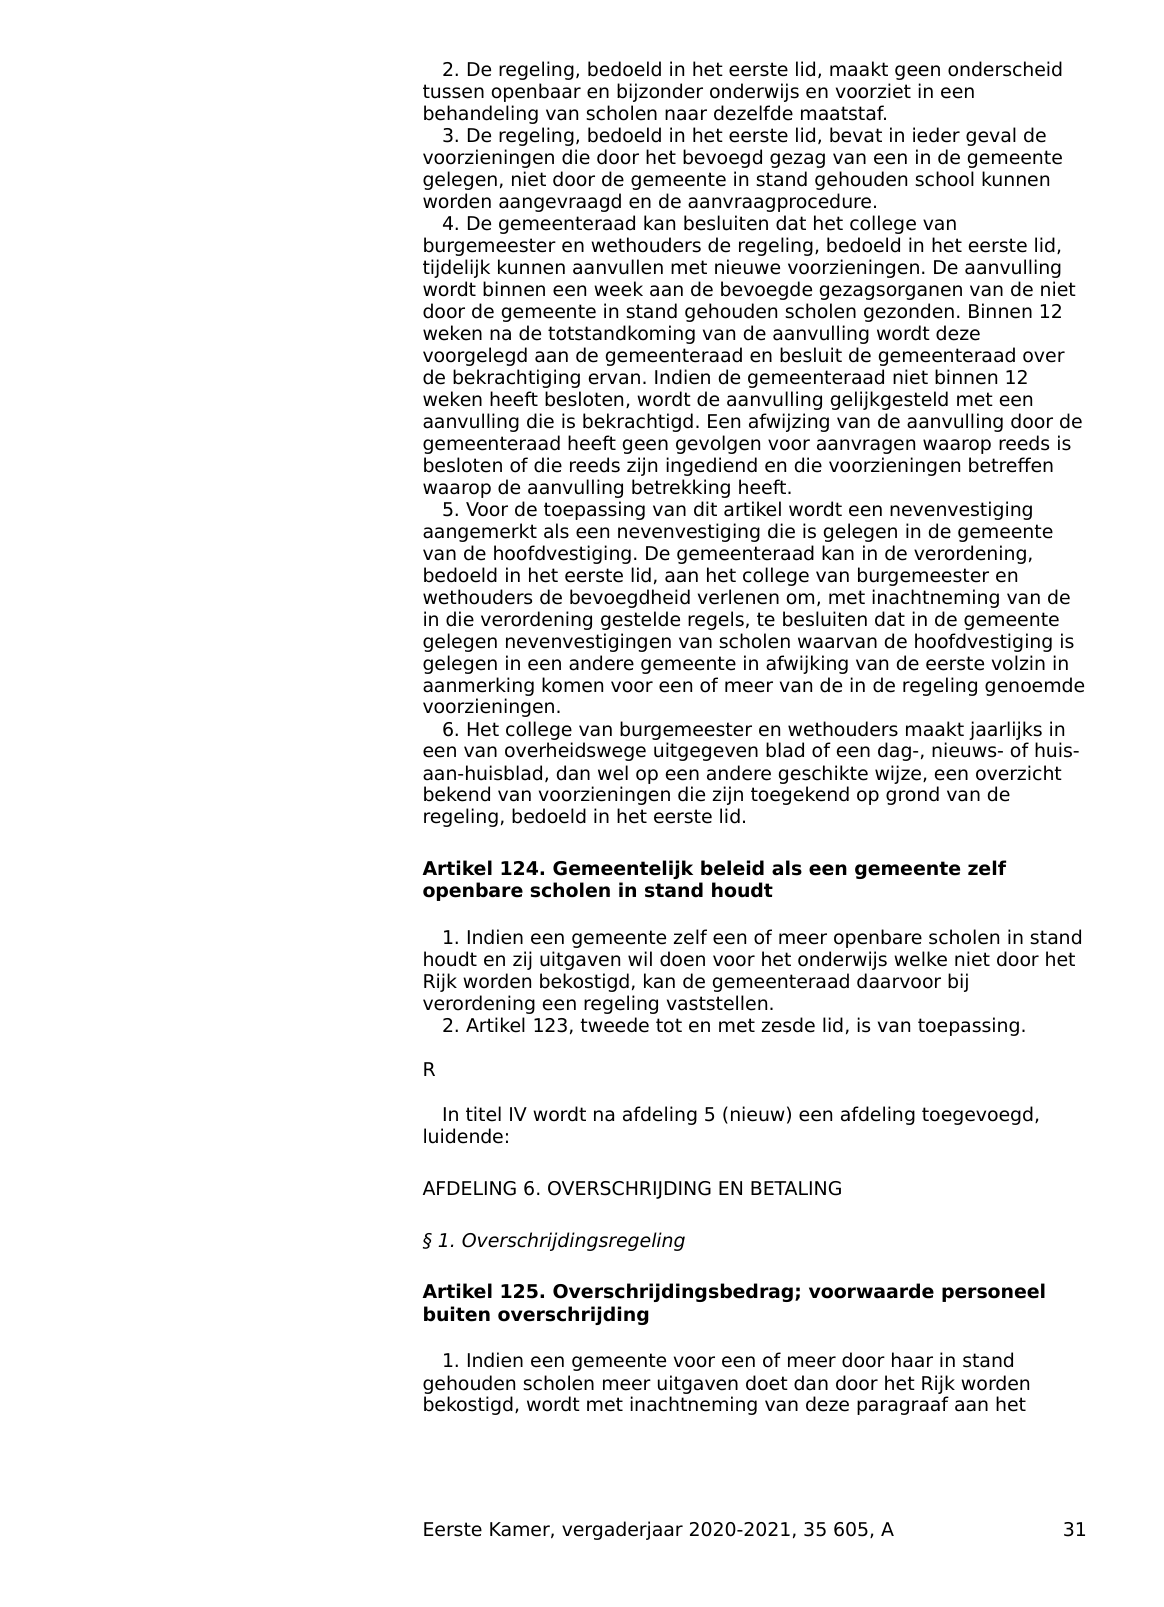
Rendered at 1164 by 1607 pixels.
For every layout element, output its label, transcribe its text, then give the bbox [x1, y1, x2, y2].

text 3. De regeling, bedoeld in het eerste lid, bevat in ieder geval de voorzieningen die door het bevoegd gezag van een in de gemeente gelegen, niet door de gemeente in stand gehouden school kunnen worden aangevraagd en de aanvraagprocedure. [422, 125, 1087, 213]
subtitle AFDELING 6. OVERSCHRIJDING EN BETALING [422, 1177, 1087, 1199]
subtitle § 1. Overschrijdingsregeling [422, 1229, 1087, 1251]
text 4. De gemeenteraad kan besluiten dat het college van burgemeester en wethouders de regeling, bedoeld in het eerste lid, tijdelijk kunnen aanvullen met nieuwe voorzieningen. De aanvulling wordt binnen een week aan de bevoegde gezagsorganen van de niet door de gemeente in stand gehouden scholen gezonden. Binnen 12 weken na de totstandkoming van de aanvulling wordt deze voorgelegd aan de gemeenteraad en besluit de gemeenteraad over de bekrachtiging ervan. Indien de gemeenteraad niet binnen 12 weken heeft besloten, wordt de aanvulling gelijkgesteld met een aanvulling die is bekrachtigd. Een afwijzing van de aanvulling door de gemeenteraad heeft geen gevolgen voor aanvragen waarop reeds is besloten of die reeds zijn ingediend en die voorzieningen betreffen waarop de aanvulling betrekking heeft. [422, 213, 1087, 499]
text R [422, 1059, 1087, 1081]
subtitle Artikel 125. Overschrijdingsbedrag; voorwaarde personeel buiten overschrijding [422, 1281, 1087, 1325]
subtitle Artikel 124. Gemeentelijk beleid als een gemeente zelf openbare scholen in stand houdt [422, 858, 1087, 902]
text 2. De regeling, bedoeld in het eerste lid, maakt geen onderscheid tussen openbaar en bijzonder onderwijs en voorziet in een behandeling van scholen naar dezelfde maatstaf. [422, 59, 1087, 125]
text In titel IV wordt na afdeling 5 (nieuw) een afdeling toegevoegd, luidende: [422, 1103, 1087, 1147]
text 1. Indien een gemeente voor een of meer door haar in stand gehouden scholen meer uitgaven doet dan door het Rijk worden bekostigd, wordt met inachtneming van deze paragraaf aan het [422, 1350, 1087, 1416]
text 1. Indien een gemeente zelf een of meer openbare scholen in stand houdt en zij uitgaven wil doen voor het onderwijs welke niet door het Rijk worden bekostigd, kan de gemeenteraad daarvoor bij verordening een regeling vaststellen. [422, 927, 1087, 1015]
text 5. Voor de toepassing van dit artikel wordt een nevenvestiging aangemerkt als een nevenvestiging die is gelegen in de gemeente van de hoofdvestiging. De gemeenteraad kan in de verordening, bedoeld in het eerste lid, aan het college van burgemeester en wethouders de bevoegdheid verlenen om, met inachtneming van de in die verordening gestelde regels, te besluiten dat in de gemeente gelegen nevenvestigingen van scholen waarvan de hoofdvestiging is gelegen in een andere gemeente in afwijking van de eerste volzin in aanmerking komen voor een of meer van de in de regeling genoemde voorzieningen. [422, 499, 1087, 718]
text 2. Artikel 123, tweede tot en met zesde lid, is van toepassing. [422, 1015, 1087, 1037]
text 6. Het college van burgemeester en wethouders maakt jaarlijks in een van overheidswege uitgegeven blad of een dag-, nieuws- of huis-aan-huisblad, dan wel op een andere geschikte wijze, een overzicht bekend van voorzieningen die zijn toegekend op grond van de regeling, bedoeld in het eerste lid. [422, 718, 1087, 828]
